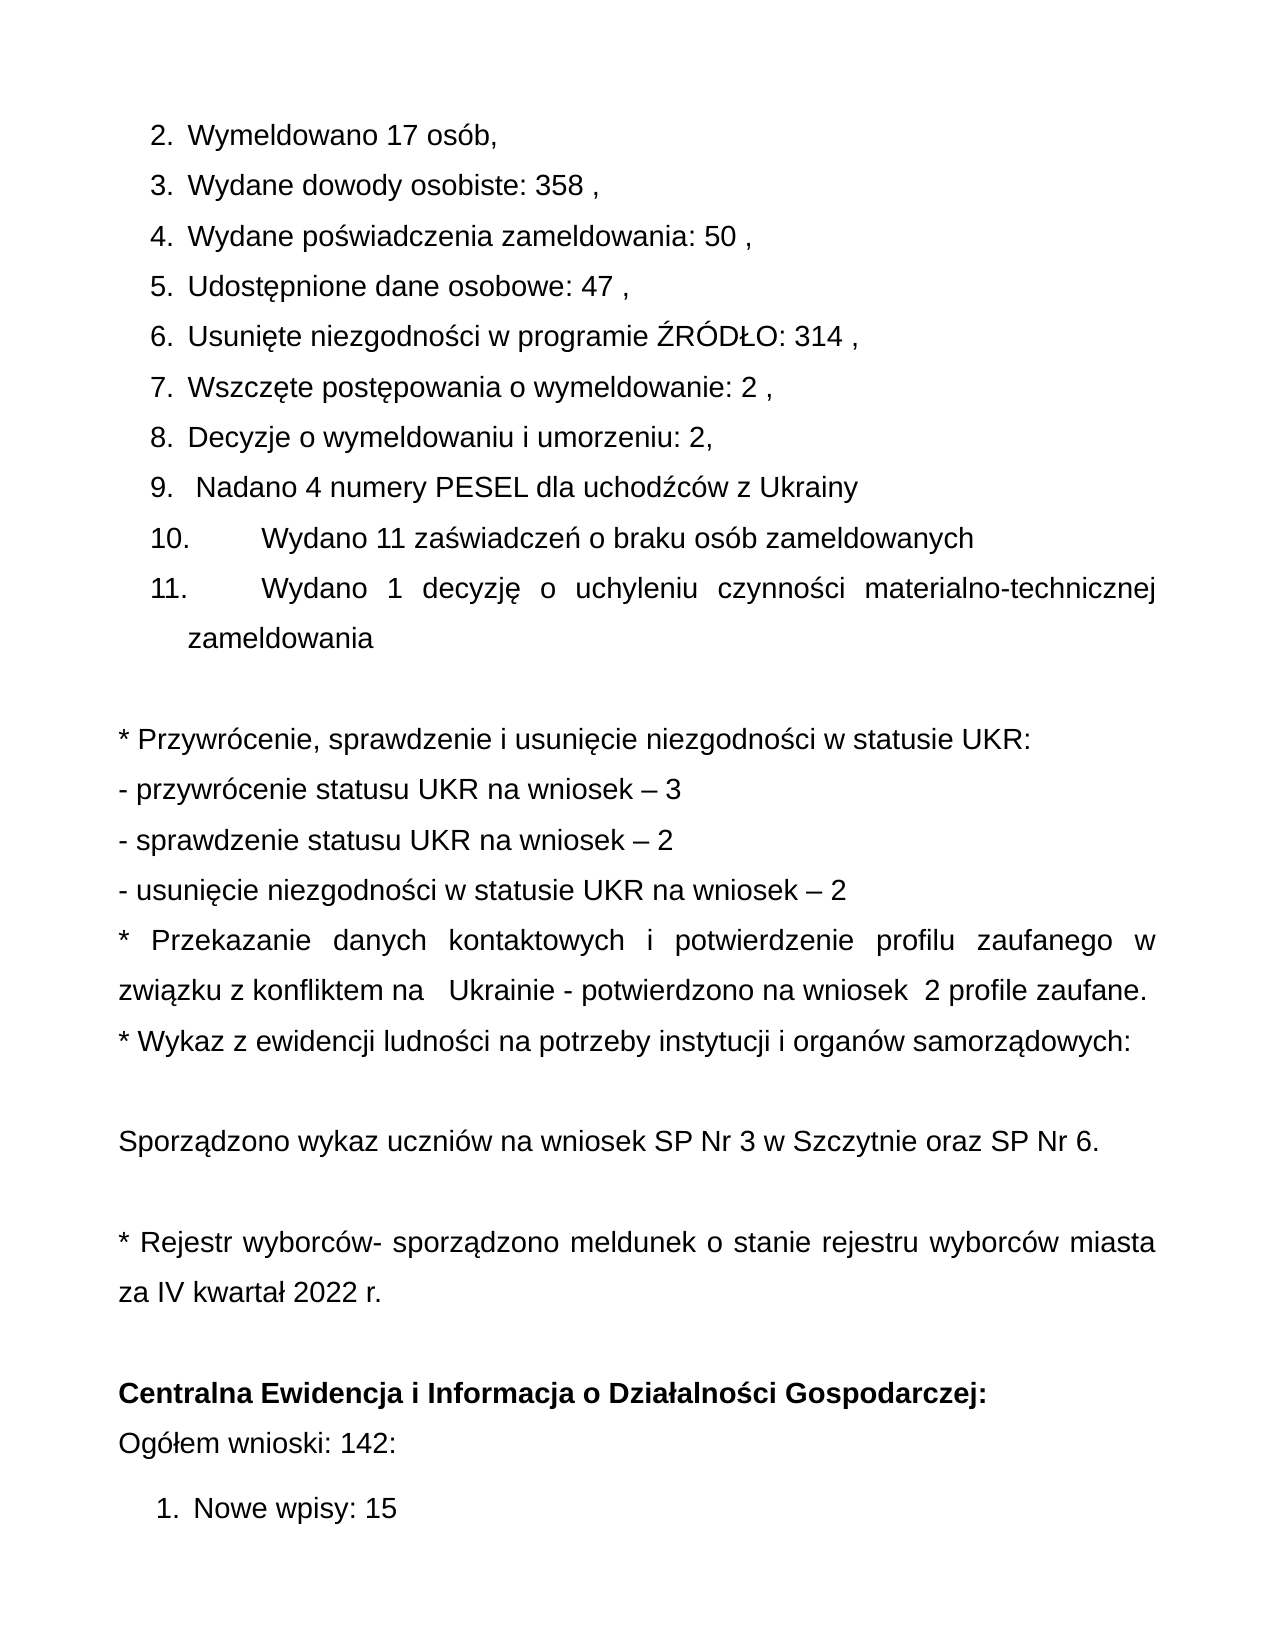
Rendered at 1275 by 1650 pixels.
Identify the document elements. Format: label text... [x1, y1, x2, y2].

list Udostępnione dane osobowe: 47 , [150, 269, 1157, 303]
text * Przywrócenie, sprawdzenie i usunięcie niezgodności w statusie UKR: [118, 722, 1157, 755]
text Centralna Ewidencja i Informacja o Działalności Gospodarczej: [118, 1376, 1157, 1409]
list Decyzje o wymeldowaniu i umorzeniu: 2, [150, 420, 1157, 453]
text * Przekazanie danych kontaktowych i potwierdzenie profilu zaufanego w związku z konfliktem na Ukrainie - potwierdzono na wniosek 2 profile zaufane. [118, 923, 1157, 1007]
text - sprawdzenie statusu UKR na wniosek – 2 [118, 822, 1157, 856]
list Nadano 4 numery PESEL dla uchodźców z Ukrainy [150, 470, 1157, 504]
text Ogółem wnioski: 142: [118, 1426, 1157, 1460]
text * Wykaz z ewidencji ludności na potrzeby instytucji i organów samorządowych: [118, 1024, 1157, 1057]
text Sporządzono wykaz uczniów na wniosek SP Nr 3 w Szczytnie oraz SP Nr 6. [118, 1124, 1157, 1158]
list Nowe wpisy: 15 [156, 1491, 1157, 1525]
text - przywrócenie statusu UKR na wniosek – 3 [118, 772, 1157, 806]
list Wymeldowano 17 osób, [150, 118, 1157, 152]
list Wszczęte postępowania o wymeldowanie: 2 , [150, 370, 1157, 403]
list Wydano 11 zaświadczeń o braku osób zameldowanych [150, 521, 1157, 554]
list Wydano 1 decyzję o uchyleniu czynności materialno-technicznej zameldowania [150, 571, 1157, 655]
text * Rejestr wyborców- sporządzono meldunek o stanie rejestru wyborców miasta za IV kwartał 2022 r. [118, 1225, 1157, 1309]
list Wydane dowody osobiste: 358 , [150, 168, 1157, 202]
list Wydane poświadczenia zameldowania: 50 , [150, 219, 1157, 252]
text - usunięcie niezgodności w statusie UKR na wniosek – 2 [118, 873, 1157, 906]
list Usunięte niezgodności w programie ŹRÓDŁO: 314 , [150, 319, 1157, 353]
